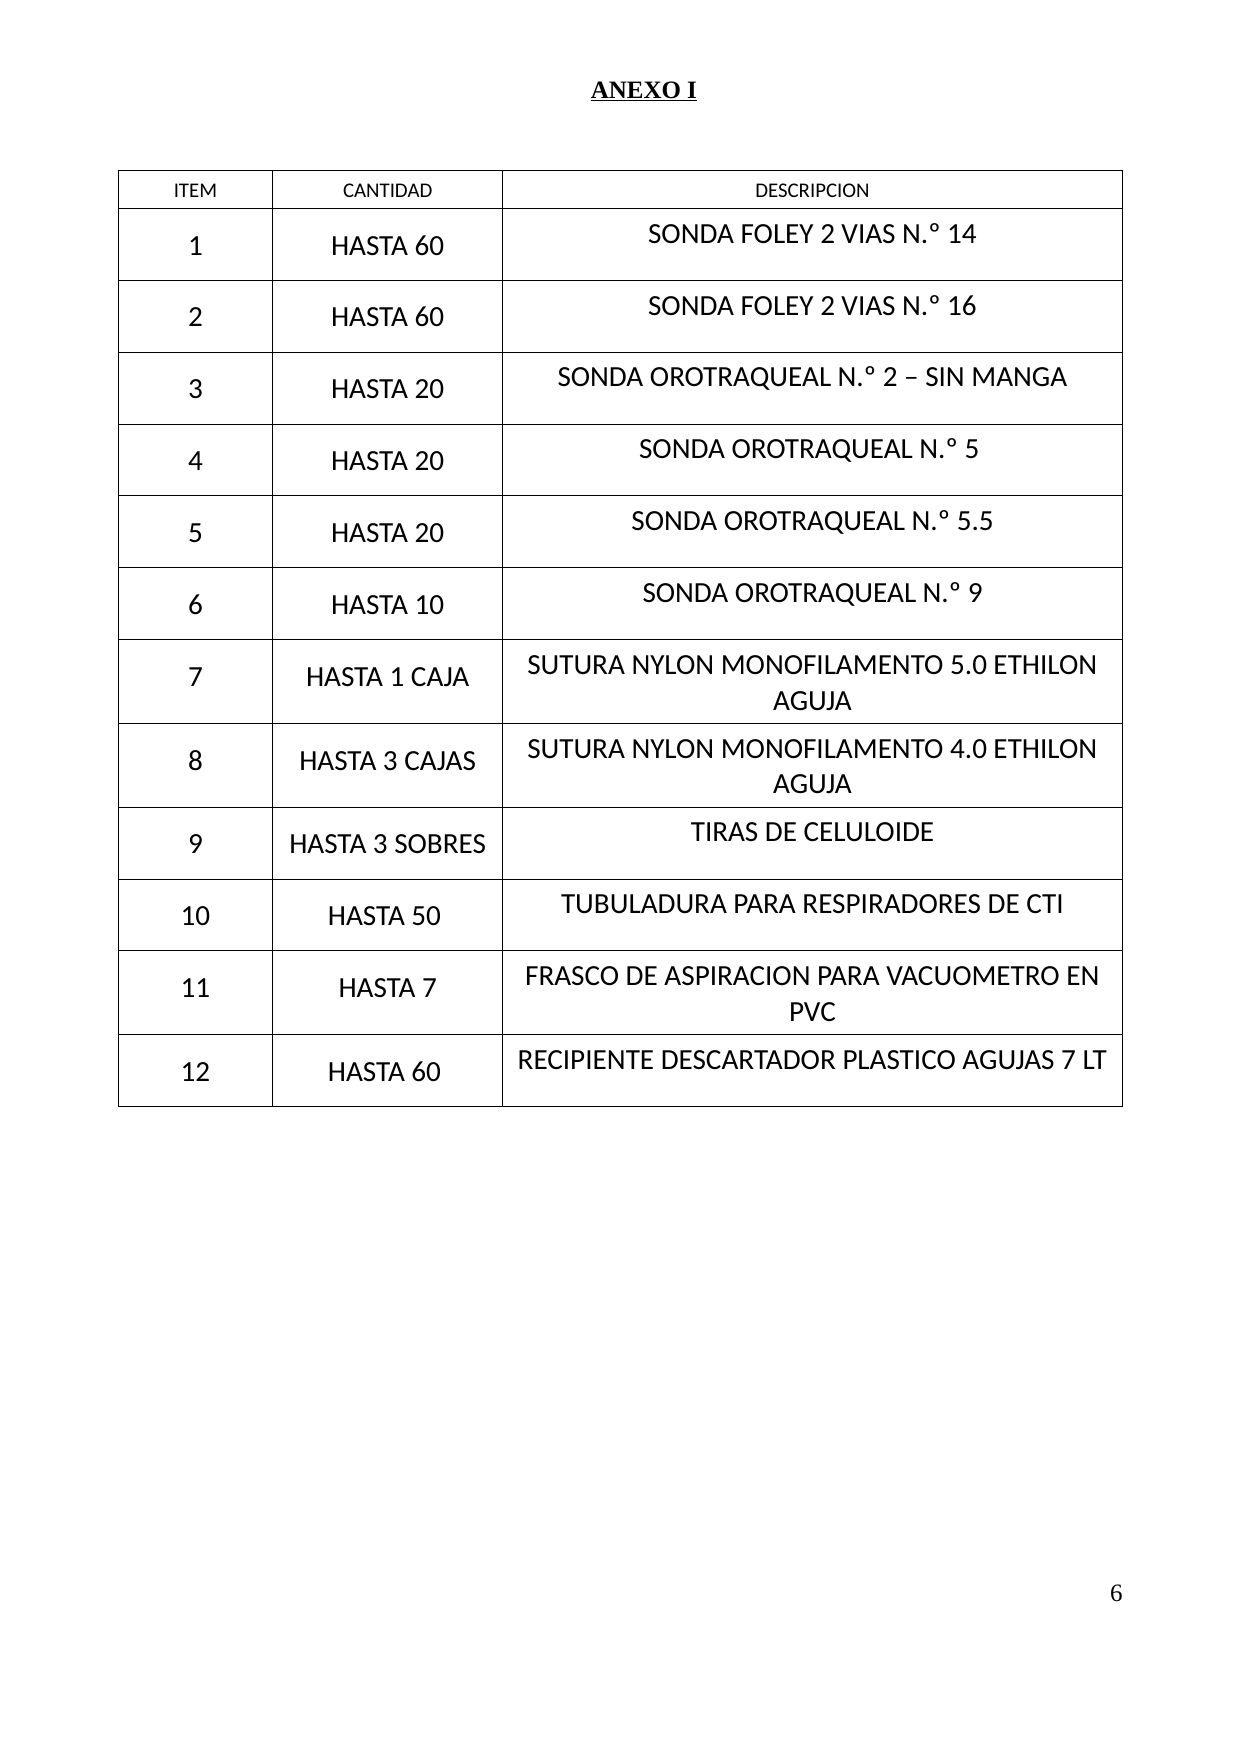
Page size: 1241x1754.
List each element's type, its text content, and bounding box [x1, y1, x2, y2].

table_cell RECIPIENTE DESCARTADOR PLASTICO AGUJAS 7 LT [503, 1035, 1122, 1106]
table_cell TUBULADURA PARA RESPIRADORES DE CTI [503, 880, 1122, 950]
table_cell SONDA OROTRAQUEAL N.º 5 [503, 425, 1122, 495]
table_cell SUTURA NYLON MONOFILAMENTO 5.0 ETHILON AGUJA [503, 640, 1122, 723]
table_cell HASTA 7 [273, 951, 502, 1034]
table_cell HASTA 60 [273, 209, 502, 280]
table_cell SONDA OROTRAQUEAL N.º 9 [503, 568, 1122, 639]
table_cell 2 [119, 281, 272, 352]
table_cell SONDA OROTRAQUEAL N.º 5.5 [503, 496, 1122, 567]
table_cell 4 [119, 425, 272, 495]
table_cell 7 [119, 640, 272, 723]
table_cell HASTA 60 [273, 1035, 502, 1106]
table_cell HASTA 1 CAJA [273, 640, 502, 723]
table_cell HASTA 3 CAJAS [273, 724, 502, 807]
table_cell TIRAS DE CELULOIDE [503, 808, 1122, 878]
table_header ITEM [119, 171, 272, 208]
table_cell 12 [119, 1035, 272, 1106]
table_cell HASTA 50 [273, 880, 502, 950]
table_cell 11 [119, 951, 272, 1034]
table_cell 8 [119, 724, 272, 807]
table_cell 3 [119, 353, 272, 423]
table_cell HASTA 20 [273, 496, 502, 567]
table_header DESCRIPCION [503, 171, 1122, 208]
table_cell SONDA FOLEY 2 VIAS N.º 14 [503, 209, 1122, 280]
table_cell HASTA 3 SOBRES [273, 808, 502, 878]
table_cell 9 [119, 808, 272, 878]
table_header CANTIDAD [273, 171, 502, 208]
table_cell 10 [119, 880, 272, 950]
table_cell 6 [119, 568, 272, 639]
table_cell FRASCO DE ASPIRACION PARA VACUOMETRO EN PVC [503, 951, 1122, 1034]
table_cell HASTA 60 [273, 281, 502, 352]
table_cell SONDA OROTRAQUEAL N.º 2 – SIN MANGA [503, 353, 1122, 423]
table_cell SUTURA NYLON MONOFILAMENTO 4.0 ETHILON AGUJA [503, 724, 1122, 807]
table_cell HASTA 20 [273, 425, 502, 495]
table_cell 5 [119, 496, 272, 567]
table_cell HASTA 10 [273, 568, 502, 639]
table_cell HASTA 20 [273, 353, 502, 423]
table_cell 1 [119, 209, 272, 280]
table_cell SONDA FOLEY 2 VIAS N.º 16 [503, 281, 1122, 352]
text ANEXO I [165, 75, 1122, 104]
